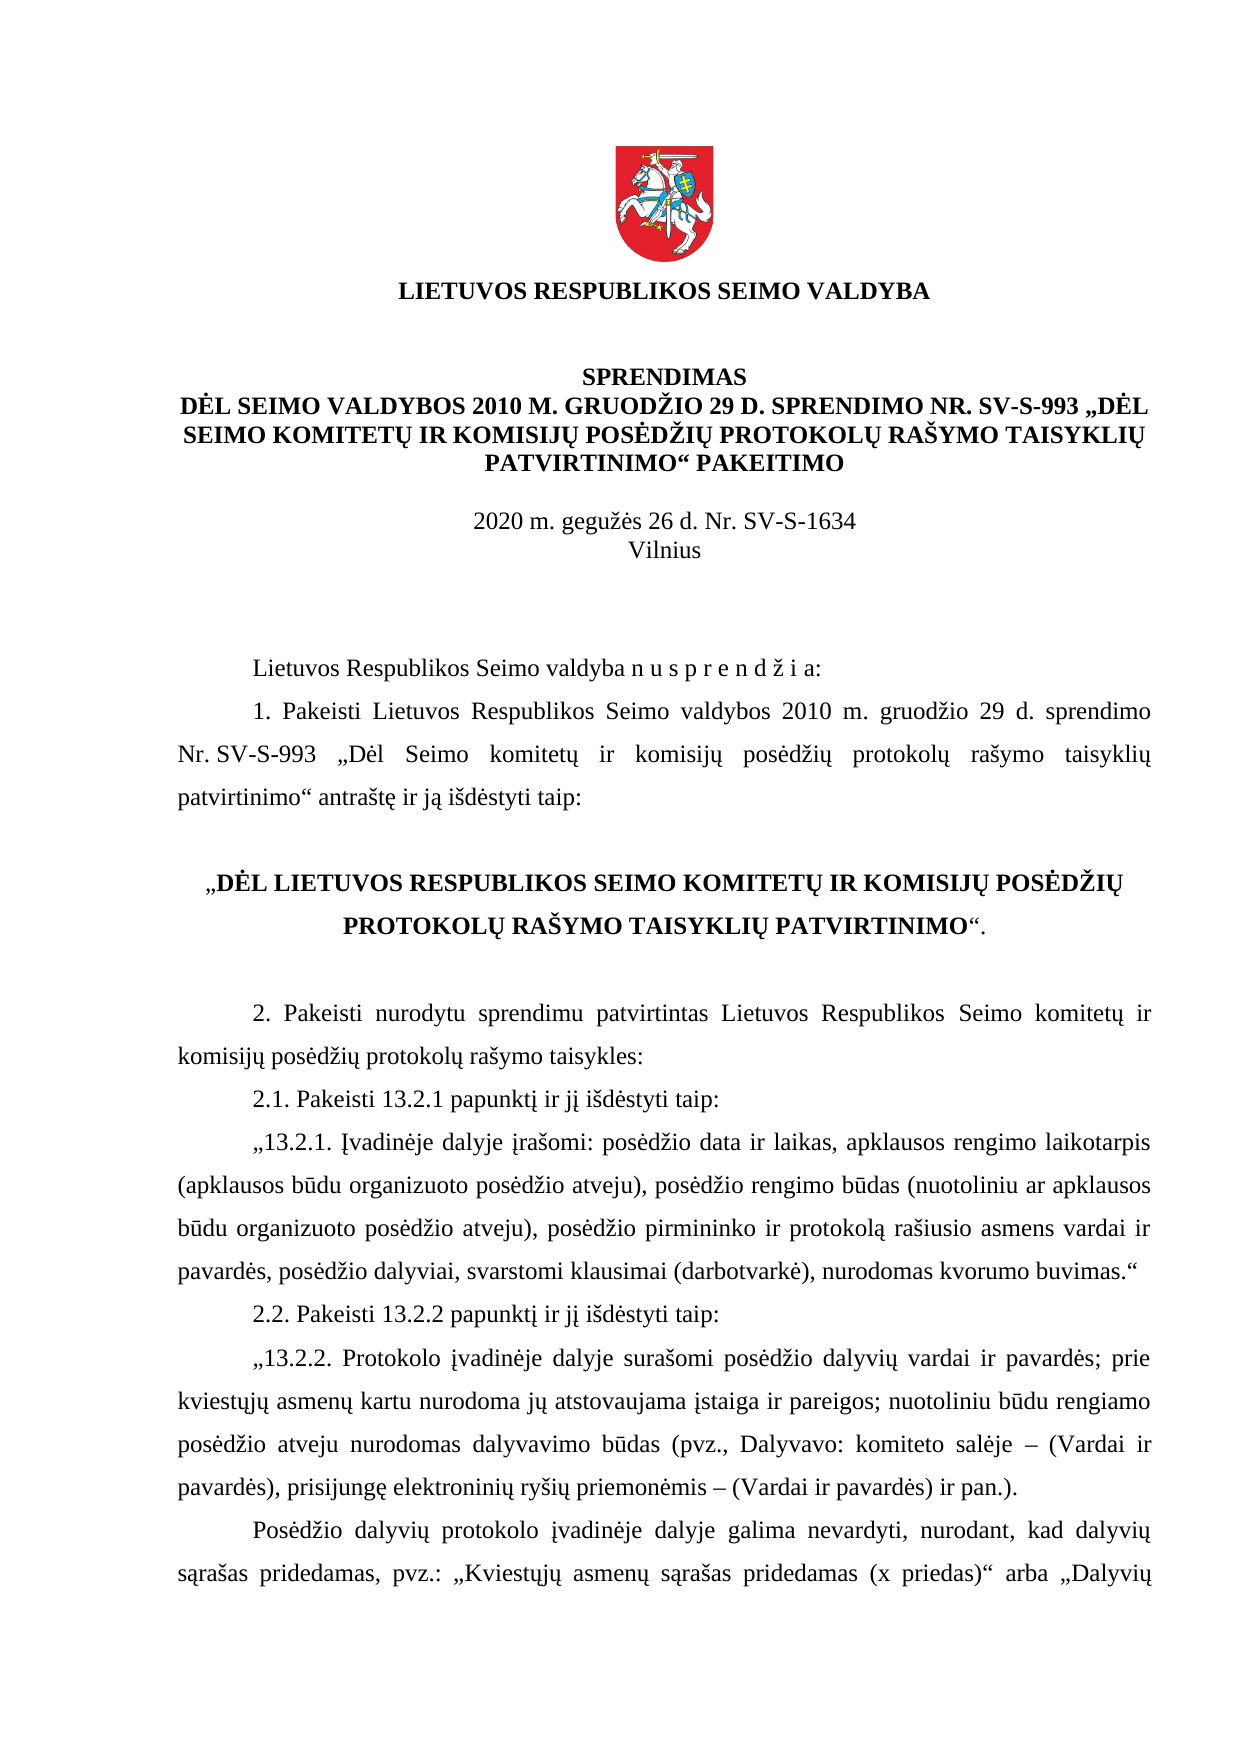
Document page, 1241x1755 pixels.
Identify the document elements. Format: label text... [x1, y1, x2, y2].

text 2. Pakeisti nurodytu sprendimu patvirtintas Lietuvos Respublikos Seimo komitetų ir komisijų posėdžių protokolų rašymo taisykles: [177, 998, 1152, 1069]
text Posėdžio dalyvių protokolo įvadinėje dalyje galima nevardyti, nurodant, kad dalyvių sąrašas pridedamas, pvz.: „Kviestųjų asmenų sąrašas pridedamas (x priedas)“ arba „Dalyvių [177, 1515, 1152, 1587]
text 2.2. Pakeisti 13.2.2 papunktį ir jį išdėstyti taip: [177, 1299, 1152, 1328]
text „Dėl Lietuvos Respublikos Seimo komitetų ir komisijų posėdžių protokolų rašymo taisyklių patvirtinimo“. [177, 868, 1152, 940]
text 2.1. Pakeisti 13.2.1 papunktį ir jį išdėstyti taip: [177, 1084, 1152, 1113]
text SPRENDIMAS [177, 362, 1152, 391]
text Lietuvos Respublikos Seimo valdyba nusprendžia: [177, 653, 1152, 681]
text 1. Pakeisti Lietuvos Respublikos Seimo valdybos 2010 m. gruodžio 29 d. sprendimo Nr. SV‑S‑993 „Dėl Seimo komitetų ir komisijų posėdžių protokolų rašymo taisyklių patvirtinimo“ antraštę ir ją išdėstyti taip: [177, 696, 1152, 811]
text 2020 m. gegužės 26 d. Nr. SV-S-1634 [177, 506, 1152, 535]
text DĖL SEIMO VALDYBOS 2010 M. GRUODŽIO 29 D. SPRENDIMO NR. SV-S-993 „DĖL SEIMO KOMITETŲ IR KOMISIJŲ POSĖDŽIŲ PROTOKOLŲ RAŠYMO TAISYKLIŲ PATVIRTINIMO“ PAKEITIMO [177, 391, 1152, 477]
text LIETUVOS RESPUBLIKOS SEIMO VALDYBA [177, 276, 1152, 305]
text „13.2.1. Įvadinėje dalyje įrašomi: posėdžio data ir laikas, apklausos rengimo laikotarpis (apklausos būdu organizuoto posėdžio atveju), posėdžio rengimo būdas (nuotoliniu ar apklausos būdu organizuoto posėdžio atveju), posėdžio pirmininko ir protokolą rašiusio asmens vardai ir pavardės, posėdžio dalyviai, svarstomi klausimai (darbotvarkė), nurodomas kvorumo buvimas.“ [177, 1127, 1152, 1285]
text Vilnius [177, 535, 1152, 563]
text „13.2.2. Protokolo įvadinėje dalyje surašomi posėdžio dalyvių vardai ir pavardės; prie kviestųjų asmenų kartu nurodoma jų atstovaujama įstaiga ir pareigos; nuotoliniu būdu rengiamo posėdžio atveju nurodomas dalyvavimo būdas (pvz., Dalyvavo: komiteto salėje – (Vardai ir pavardės), prisijungę elektroninių ryšių priemonėmis – (Vardai ir pavardės) ir pan.). [177, 1343, 1152, 1501]
